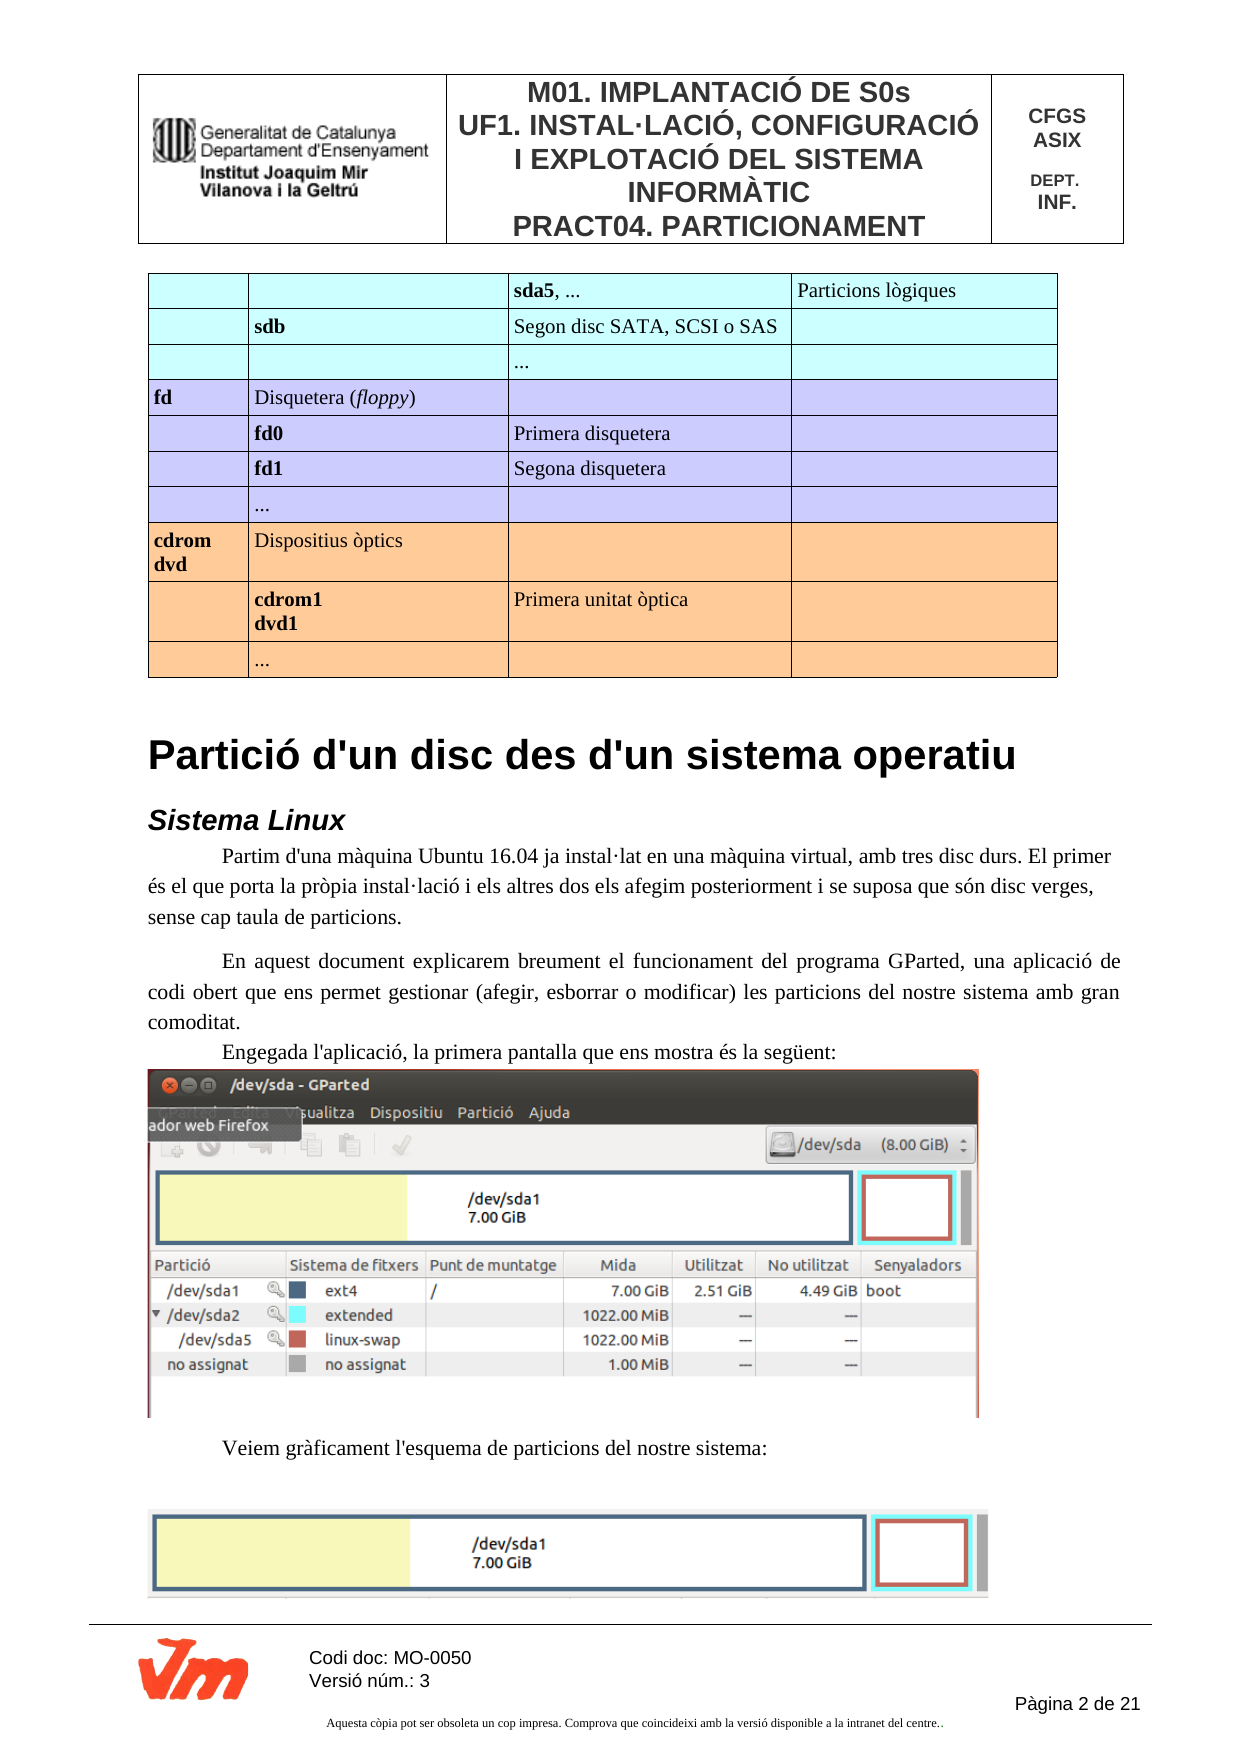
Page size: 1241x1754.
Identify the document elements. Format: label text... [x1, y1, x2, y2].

table_cell [792, 582, 1057, 641]
table_cell [149, 345, 248, 379]
picture [147, 1069, 979, 1418]
picture [138, 1638, 249, 1700]
table_cell ... [249, 487, 508, 522]
table_cell [249, 274, 508, 308]
table_cell Particions lògiques [792, 274, 1057, 308]
table_cell [792, 487, 1057, 522]
table_cell [509, 380, 791, 415]
table_cell [792, 416, 1057, 451]
table_cell cdrom1 dvd1 [249, 582, 508, 641]
table_cell [149, 416, 248, 451]
table_cell Disquetera (floppy) [249, 380, 508, 415]
table_cell [792, 523, 1057, 581]
table_cell [792, 642, 1057, 677]
table_cell Primera disquetera [509, 416, 791, 451]
table_cell [792, 380, 1057, 415]
table_cell sda5, ... [509, 274, 791, 308]
table_cell ... [509, 345, 791, 379]
text En aquest document explicarem breument el funcionament del programa GParted, una aplicació de codi obert que ens permet gestionar (afegir, esborrar o modificar) les particions del nostre sistema amb gran comoditat. [148, 948, 1122, 1034]
text Engegada l'aplicació, la primera pantalla que ens mostra és la següent: [148, 1039, 1122, 1064]
subtitle Partició d'un disc des d'un sistema operatiu [148, 731, 1122, 778]
table_cell [249, 345, 508, 379]
table_cell [509, 523, 791, 581]
table_cell [792, 309, 1057, 344]
table_cell cdrom dvd [149, 523, 248, 581]
picture [146, 111, 440, 207]
table_cell Segon disc SATA, SCSI o SAS [509, 309, 791, 344]
table_cell [149, 487, 248, 522]
table_cell [149, 582, 248, 641]
table_cell [792, 345, 1057, 379]
table_cell Primera unitat òptica [509, 582, 791, 641]
table_cell [792, 452, 1057, 486]
table_cell [149, 452, 248, 486]
table_cell [149, 274, 248, 308]
table_cell fd1 [249, 452, 508, 486]
table_cell ... [249, 642, 508, 677]
table_cell [509, 642, 791, 677]
table_cell [149, 309, 248, 344]
table_cell fd [149, 380, 248, 415]
table_cell sdb [249, 309, 508, 344]
subtitle Sistema Linux [148, 803, 1122, 837]
table_cell [149, 642, 248, 677]
table_cell [509, 487, 791, 522]
table_cell Dispositius òptics [249, 523, 508, 581]
table_cell Segona disquetera [509, 452, 791, 486]
text Partim d'una màquina Ubuntu 16.04 ja instal·lat en una màquina virtual, amb tres disc durs. El primer és el que porta la pròpia instal·lació i els altres dos els afegim posteriorment i se suposa que són disc verges, sense cap taula de particions. [148, 843, 1122, 929]
picture [147, 1509, 989, 1599]
text Veiem gràficament l'esquema de particions del nostre sistema: [148, 1434, 1122, 1460]
table_cell fd0 [249, 416, 508, 451]
